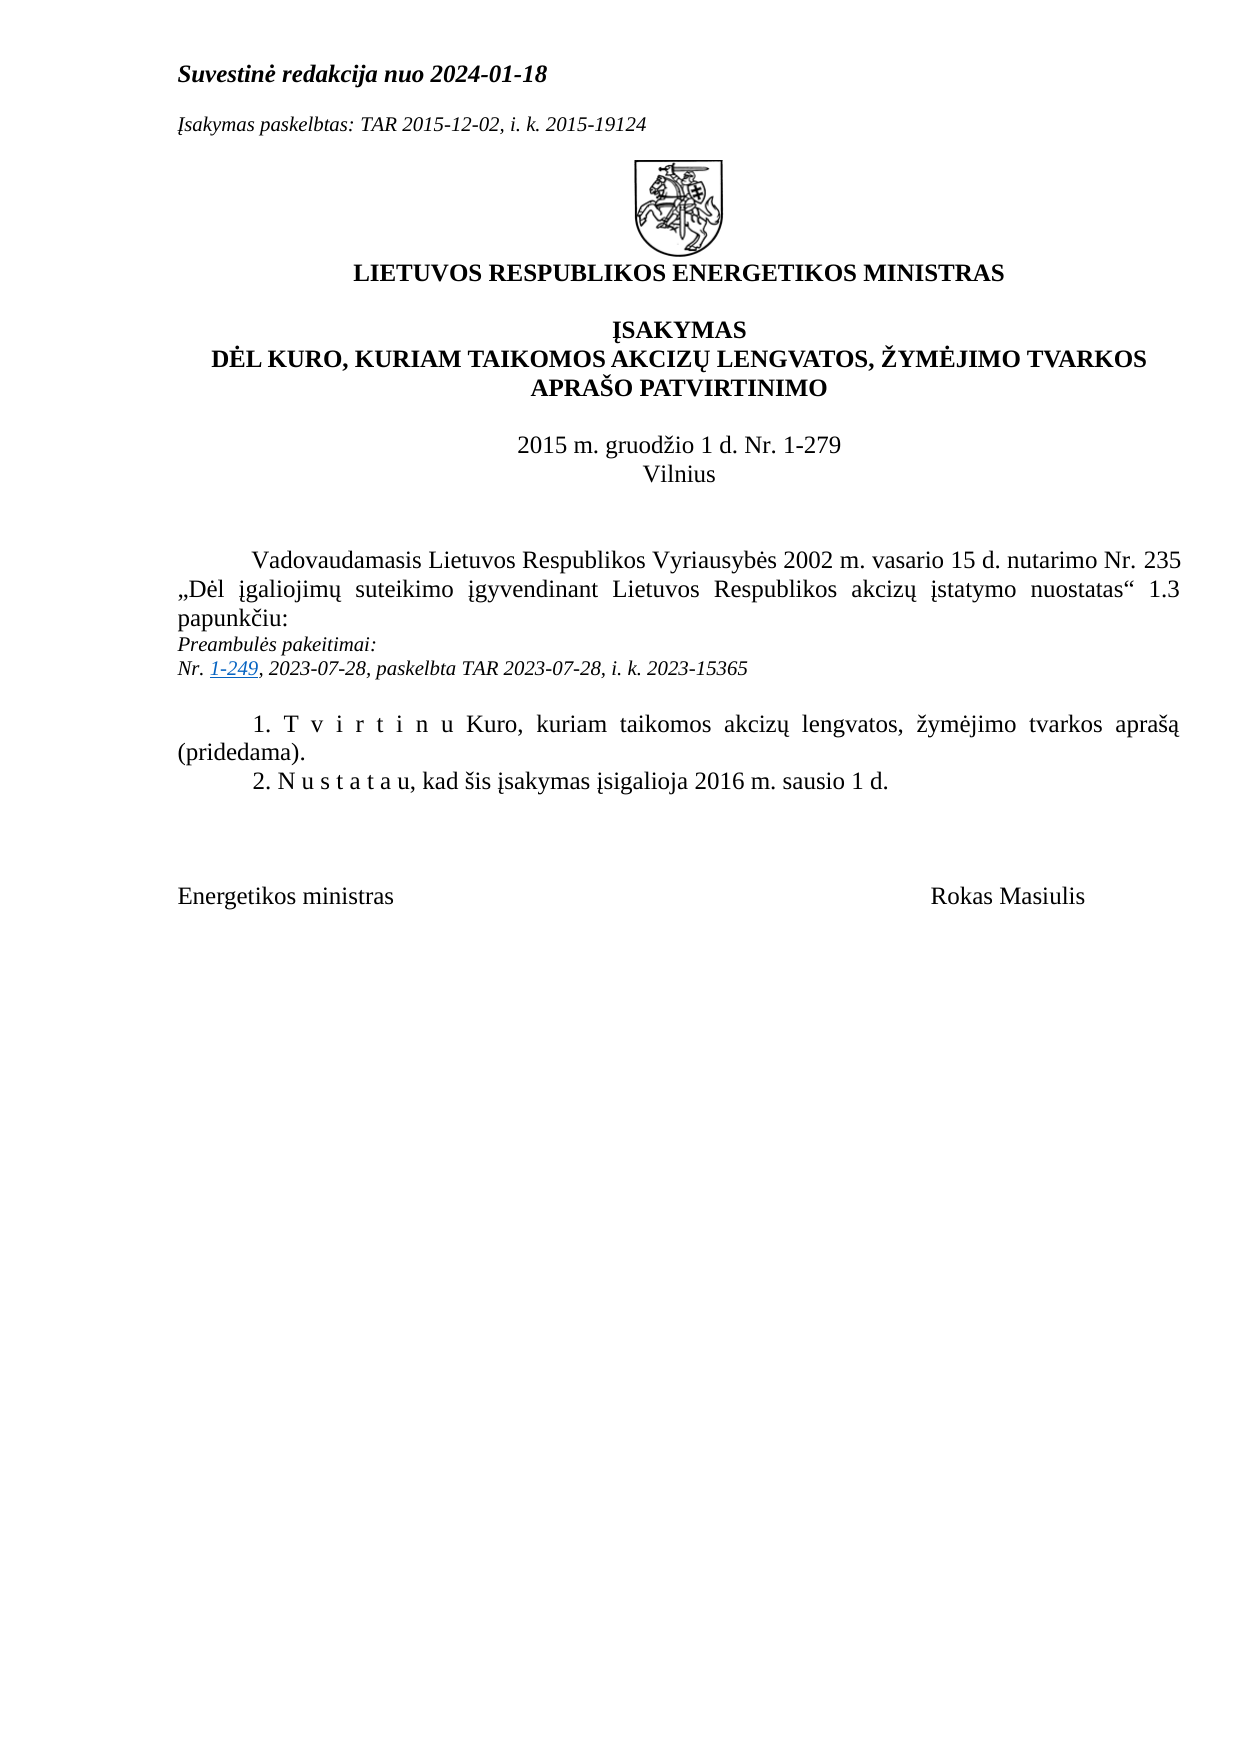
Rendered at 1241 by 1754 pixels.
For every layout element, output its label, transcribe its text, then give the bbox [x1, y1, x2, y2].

text 1. T v i r t i n u Kuro, kuriam taikomos akcizų lengvatos, žymėjimo tvarkos aprašą (pridedama). [177, 709, 1181, 766]
text Energetikos ministras Rokas Masiulis [177, 881, 1181, 910]
text Preambulės pakeitimai: [177, 632, 1181, 656]
text 2. N u s t a t a u, kad šis įsakymas įsigalioja 2016 m. sausio 1 d. [177, 766, 1181, 795]
text Įsakymas paskelbtas: TAR 2015-12-02, i. k. 2015-19124 [177, 112, 1181, 136]
text 2015 m. gruodžio 1 d. Nr. 1-279 [177, 431, 1181, 459]
text įsakymas [177, 316, 1181, 344]
text Suvestinė redakcija nuo 2024-01-18 [177, 59, 1181, 88]
text LIETUVOS RESPUBLIKOS ENERGETIKOS MINISTRAS [177, 258, 1181, 287]
text Nr. 1-249, 2023-07-28, paskelbta TAR 2023-07-28, i. k. 2023-15365 [177, 656, 1181, 680]
text Vilnius [177, 459, 1181, 488]
text DĖL KURO, KURIAM TAIKOMOS AKCIZŲ LENGVATOS, ŽYMĖJIMO TVARKOS APRAŠO PATVIRTINIMO [177, 344, 1181, 402]
text Vadovaudamasis Lietuvos Respublikos Vyriausybės 2002 m. vasario 15 d. nutarimo Nr. 235 „Dėl įgaliojimų suteikimo įgyvendinant Lietuvos Respublikos akcizų įstatymo nuostatas“ 1.3 papunkčiu: [177, 546, 1181, 632]
